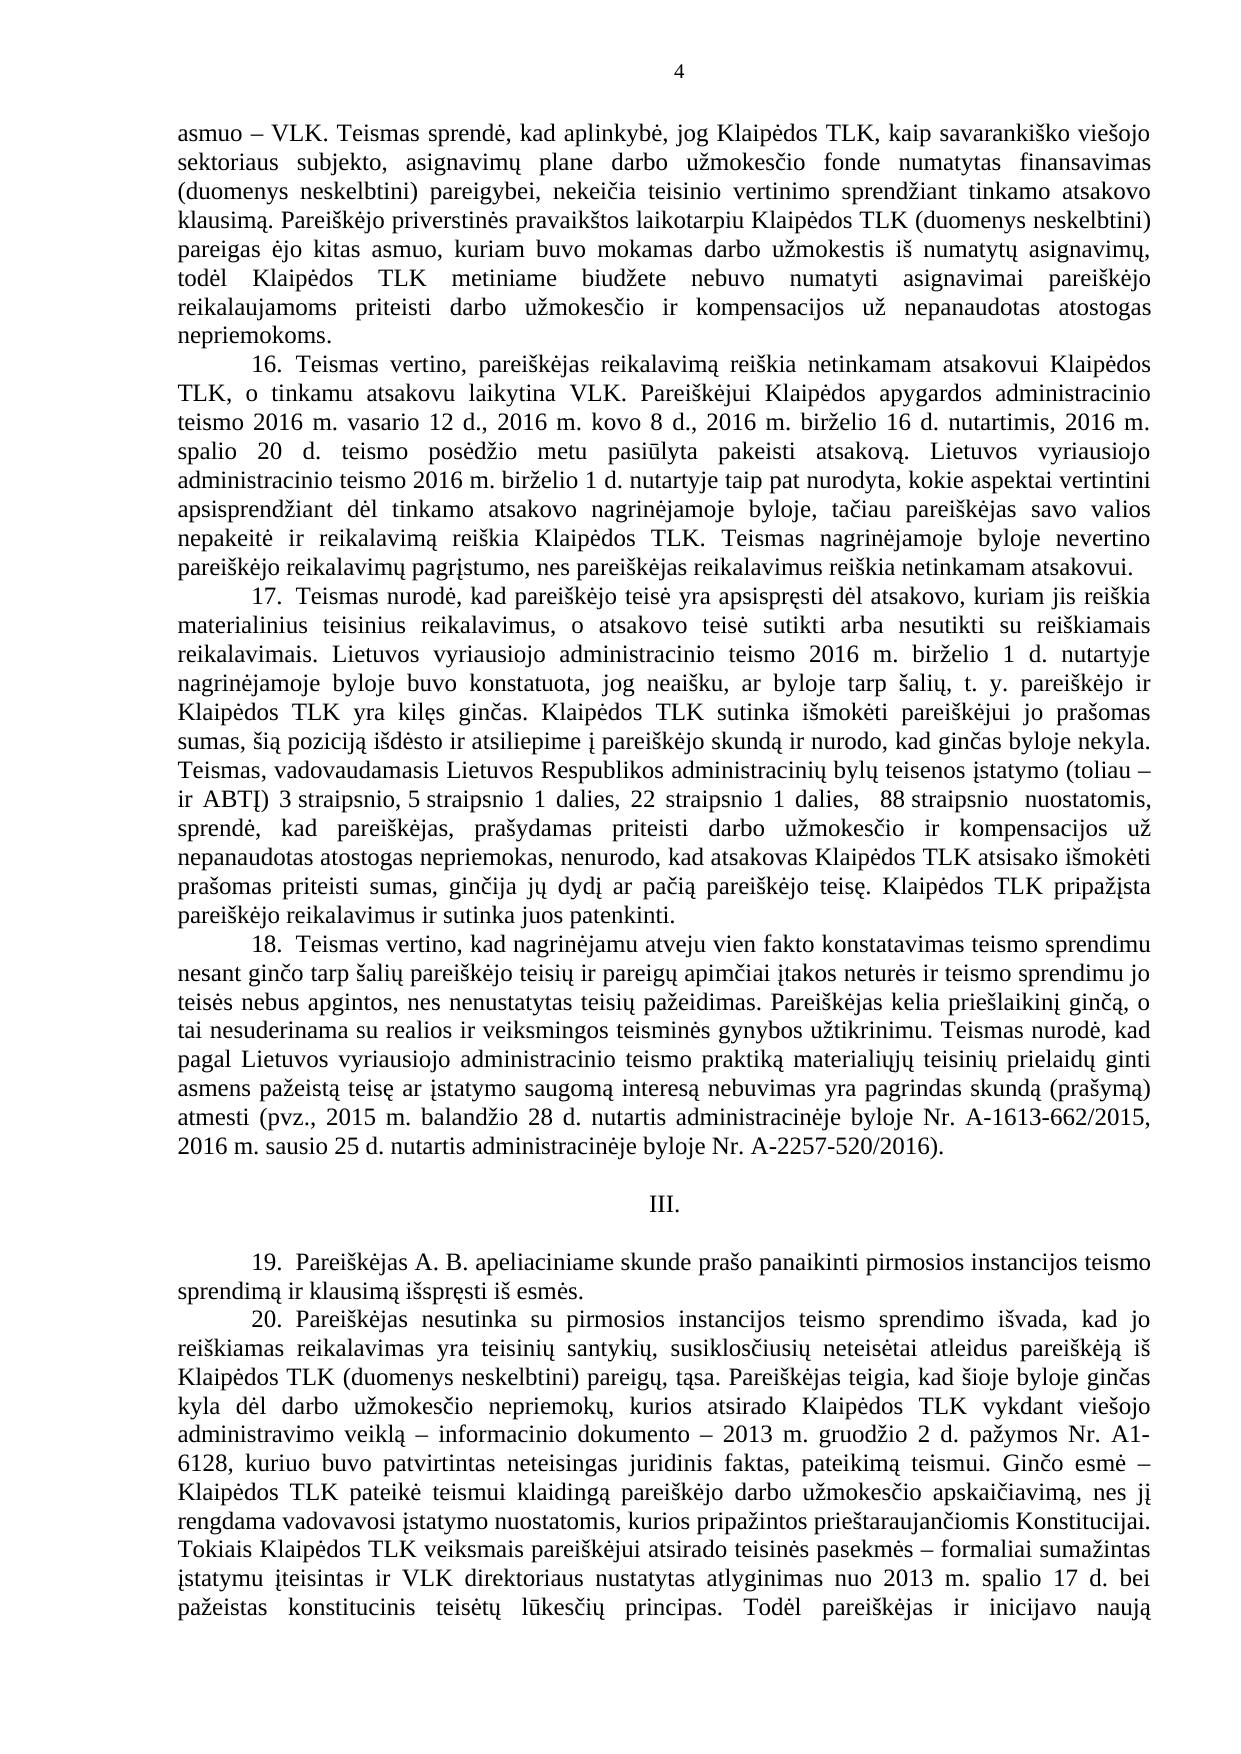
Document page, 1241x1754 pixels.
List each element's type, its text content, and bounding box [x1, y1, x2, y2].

text III. [177, 1189, 1152, 1218]
text 17. Teismas nurodė, kad pareiškėjo teisė yra apsispręsti dėl atsakovo, kuriam jis reiškia materialinius teisinius reikalavimus, o atsakovo teisė sutikti arba nesutikti su reiškiamais reikalavimais. Lietuvos vyriausiojo administracinio teismo 2016 m. birželio 1 d. nutartyje nagrinėjamoje byloje buvo konstatuota, jog neaišku, ar byloje tarp šalių, t. y. pareiškėjo ir Klaipėdos TLK yra kilęs ginčas. Klaipėdos TLK sutinka išmokėti pareiškėjui jo prašomas sumas, šią poziciją išdėsto ir atsiliepime į pareiškėjo skundą ir nurodo, kad ginčas byloje nekyla. Teismas, vadovaudamasis Lietuvos Respublikos administracinių bylų teisenos įstatymo (toliau – ir ABTĮ) 3 straipsnio, 5 straipsnio 1 dalies, 22 straipsnio 1 dalies, 88 straipsnio nuostatomis, sprendė, kad pareiškėjas, prašydamas priteisti darbo užmokesčio ir kompensacijos už nepanaudotas atostogas nepriemokas, nenurodo, kad atsakovas Klaipėdos TLK atsisako išmokėti prašomas priteisti sumas, ginčija jų dydį ar pačią pareiškėjo teisę. Klaipėdos TLK pripažįsta pareiškėjo reikalavimus ir sutinka juos patenkinti. [177, 581, 1152, 929]
text 20. Pareiškėjas nesutinka su pirmosios instancijos teismo sprendimo išvada, kad jo reiškiamas reikalavimas yra teisinių santykių, susiklosčiusių neteisėtai atleidus pareiškėją iš Klaipėdos TLK (duomenys neskelbtini) pareigų, tąsa. Pareiškėjas teigia, kad šioje byloje ginčas kyla dėl darbo užmokesčio nepriemokų, kurios atsirado Klaipėdos TLK vykdant viešojo administravimo veiklą – informacinio dokumento – 2013 m. gruodžio 2 d. pažymos Nr. A1-6128, kuriuo buvo patvirtintas neteisingas juridinis faktas, pateikimą teismui. Ginčo esmė – Klaipėdos TLK pateikė teismui klaidingą pareiškėjo darbo užmokesčio apskaičiavimą, nes jį rengdama vadovavosi įstatymo nuostatomis, kurios pripažintos prieštaraujančiomis Konstitucijai. Tokiais Klaipėdos TLK veiksmais pareiškėjui atsirado teisinės pasekmės – formaliai sumažintas įstatymu įteisintas ir VLK direktoriaus nustatytas atlyginimas nuo 2013 m. spalio 17 d. bei pažeistas konstitucinis teisėtų lūkesčių principas. Todėl pareiškėjas ir inicijavo naują [177, 1304, 1152, 1621]
text 18. Teismas vertino, kad nagrinėjamu atveju vien fakto konstatavimas teismo sprendimu nesant ginčo tarp šalių pareiškėjo teisių ir pareigų apimčiai įtakos neturės ir teismo sprendimu jo teisės nebus apgintos, nes nenustatytas teisių pažeidimas. Pareiškėjas kelia priešlaikinį ginčą, o tai nesuderinama su realios ir veiksmingos teisminės gynybos užtikrinimu. Teismas nurodė, kad pagal Lietuvos vyriausiojo administracinio teismo praktiką materialiųjų teisinių prielaidų ginti asmens pažeistą teisę ar įstatymo saugomą interesą nebuvimas yra pagrindas skundą (prašymą) atmesti (pvz., 2015 m. balandžio 28 d. nutartis administracinėje byloje Nr. A-1613-662/2015, 2016 m. sausio 25 d. nutartis administracinėje byloje Nr. A-2257-520/2016). [177, 929, 1152, 1161]
text 19. Pareiškėjas A. B. apeliaciniame skunde prašo panaikinti pirmosios instancijos teismo sprendimą ir klausimą išspręsti iš esmės. [177, 1247, 1152, 1304]
text 16. Teismas vertino, pareiškėjas reikalavimą reiškia netinkamam atsakovui Klaipėdos TLK, o tinkamu atsakovu laikytina VLK. Pareiškėjui Klaipėdos apygardos administracinio teismo 2016 m. vasario 12 d., 2016 m. kovo 8 d., 2016 m. birželio 16 d. nutartimis, 2016 m. spalio 20 d. teismo posėdžio metu pasiūlyta pakeisti atsakovą. Lietuvos vyriausiojo administracinio teismo 2016 m. birželio 1 d. nutartyje taip pat nurodyta, kokie aspektai vertintini apsisprendžiant dėl tinkamo atsakovo nagrinėjamoje byloje, tačiau pareiškėjas savo valios nepakeitė ir reikalavimą reiškia Klaipėdos TLK. Teismas nagrinėjamoje byloje nevertino pareiškėjo reikalavimų pagrįstumo, nes pareiškėjas reikalavimus reiškia netinkamam atsakovui. [177, 350, 1152, 581]
text asmuo – VLK. Teismas sprendė, kad aplinkybė, jog Klaipėdos TLK, kaip savarankiško viešojo sektoriaus subjekto, asignavimų plane darbo užmokesčio fonde numatytas finansavimas (duomenys neskelbtini) pareigybei, nekeičia teisinio vertinimo sprendžiant tinkamo atsakovo klausimą. Pareiškėjo priverstinės pravaikštos laikotarpiu Klaipėdos TLK (duomenys neskelbtini) pareigas ėjo kitas asmuo, kuriam buvo mokamas darbo užmokestis iš numatytų asignavimų, todėl Klaipėdos TLK metiniame biudžete nebuvo numatyti asignavimai pareiškėjo reikalaujamoms priteisti darbo užmokesčio ir kompensacijos už nepanaudotas atostogas nepriemokoms. [177, 118, 1152, 350]
